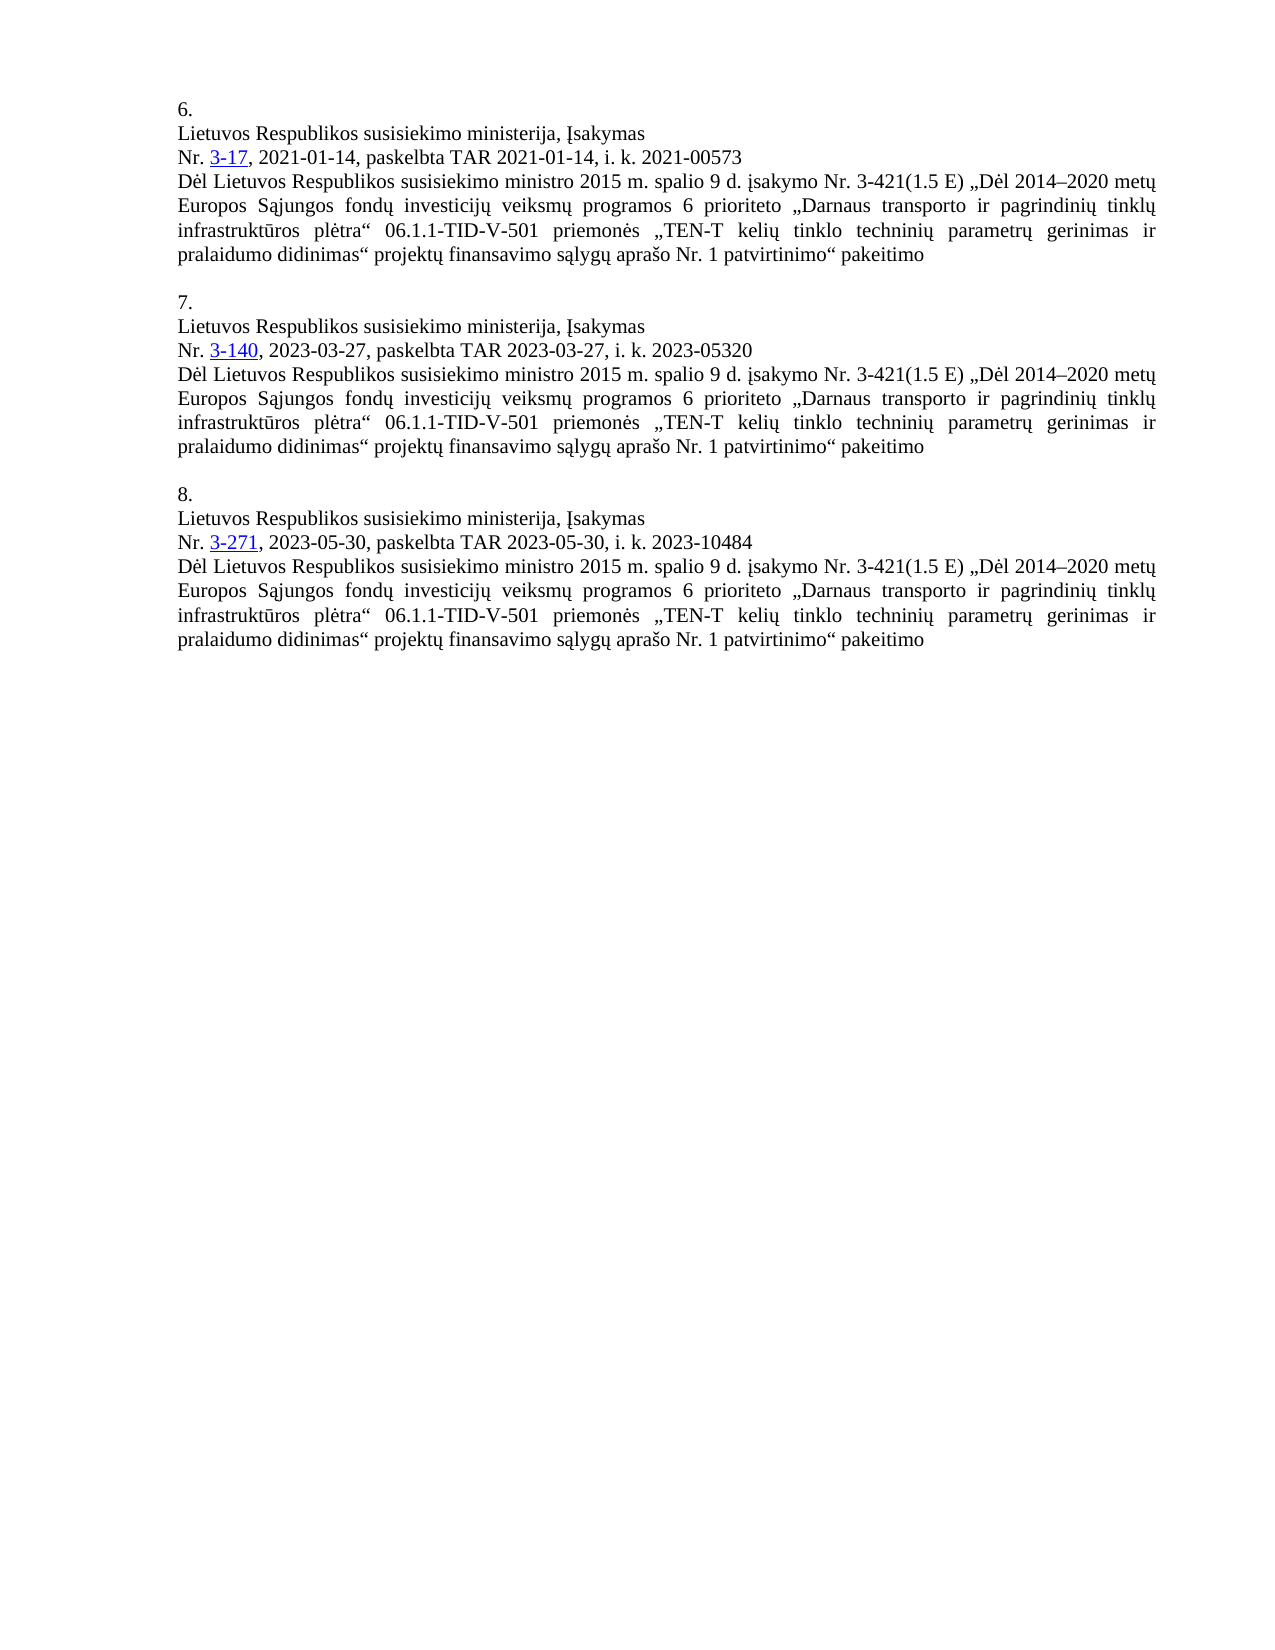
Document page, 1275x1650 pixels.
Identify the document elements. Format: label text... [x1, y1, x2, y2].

text Nr. 3-271, 2023-05-30, paskelbta TAR 2023-05-30, i. k. 2023-10484 [177, 530, 1157, 554]
text Dėl Lietuvos Respublikos susisiekimo ministro 2015 m. spalio 9 d. įsakymo Nr. 3-421(1.5 E) „Dėl 2014–2020 metų Europos Sąjungos fondų investicijų veiksmų programos 6 prioriteto „Darnaus transporto ir pagrindinių tinklų infrastruktūros plėtra“ 06.1.1-TID-V-501 priemonės „TEN-T kelių tinklo techninių parametrų gerinimas ir pralaidumo didinimas“ projektų finansavimo sąlygų aprašo Nr. 1 patvirtinimo“ pakeitimo [177, 169, 1157, 266]
text 6. [177, 97, 1157, 121]
text Lietuvos Respublikos susisiekimo ministerija, Įsakymas [177, 121, 1157, 145]
text Lietuvos Respublikos susisiekimo ministerija, Įsakymas [177, 314, 1157, 338]
text Nr. 3-17, 2021-01-14, paskelbta TAR 2021-01-14, i. k. 2021-00573 [177, 145, 1157, 169]
text 7. [177, 290, 1157, 314]
text Lietuvos Respublikos susisiekimo ministerija, Įsakymas [177, 506, 1157, 530]
text Dėl Lietuvos Respublikos susisiekimo ministro 2015 m. spalio 9 d. įsakymo Nr. 3-421(1.5 E) „Dėl 2014–2020 metų Europos Sąjungos fondų investicijų veiksmų programos 6 prioriteto „Darnaus transporto ir pagrindinių tinklų infrastruktūros plėtra“ 06.1.1-TID-V-501 priemonės „TEN-T kelių tinklo techninių parametrų gerinimas ir pralaidumo didinimas“ projektų finansavimo sąlygų aprašo Nr. 1 patvirtinimo“ pakeitimo [177, 362, 1157, 458]
text Nr. 3-140, 2023-03-27, paskelbta TAR 2023-03-27, i. k. 2023-05320 [177, 338, 1157, 362]
text Dėl Lietuvos Respublikos susisiekimo ministro 2015 m. spalio 9 d. įsakymo Nr. 3-421(1.5 E) „Dėl 2014–2020 metų Europos Sąjungos fondų investicijų veiksmų programos 6 prioriteto „Darnaus transporto ir pagrindinių tinklų infrastruktūros plėtra“ 06.1.1-TID-V-501 priemonės „TEN-T kelių tinklo techninių parametrų gerinimas ir pralaidumo didinimas“ projektų finansavimo sąlygų aprašo Nr. 1 patvirtinimo“ pakeitimo [177, 554, 1157, 651]
text 8. [177, 482, 1157, 506]
